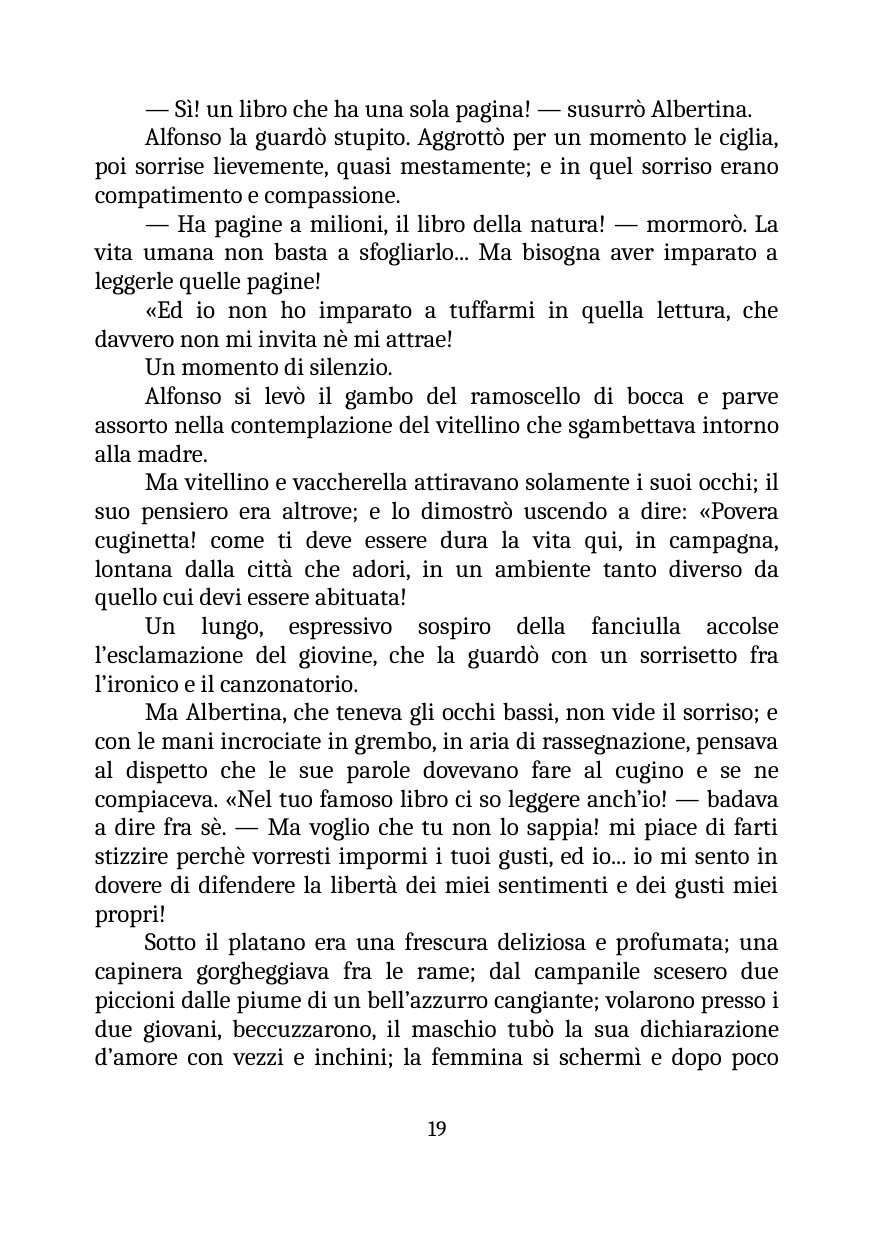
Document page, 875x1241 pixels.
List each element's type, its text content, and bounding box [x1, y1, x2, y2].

text Ma vitellino e vaccherella attiravano solamente i suoi occhi; il suo pensiero era altrove; e lo dimostrò uscendo a dire: «Povera cuginetta! come ti deve essere dura la vita qui, in campagna, lontana dalla città che adori, in un ambiente tanto diverso da quello cui devi essere abituata! [94, 468, 779, 612]
text — Ha pagine a milioni, il libro della natura! — mormorò. La vita umana non basta a sfogliarlo... Ma bisogna aver imparato a leggerle quelle pagine! [94, 209, 779, 296]
text Alfonso la guardò stupito. Aggrottò per un momento le ciglia, poi sorrise lievemente, quasi mestamente; e in quel sorriso erano compatimento e compassione. [94, 123, 779, 209]
text «Ed io non ho imparato a tuffarmi in quella lettura, che davvero non mi invita nè mi attrae! [94, 296, 779, 353]
text Un lungo, espressivo sospiro della fanciulla accolse l’esclamazione del giovine, che la guardò con un sorrisetto fra l’ironico e il canzonatorio. [94, 612, 779, 698]
text Ma Albertina, che teneva gli occhi bassi, non vide il sorriso; e con le mani incrociate in grembo, in aria di rassegnazione, pensava al dispetto che le sue parole dovevano fare al cugino e se ne compiaceva. «Nel tuo famoso libro ci so leggere anch’io! — badava a dire fra sè. — Ma voglio che tu non lo sappia! mi piace di farti stizzire perchè vorresti impormi i tuoi gusti, ed io... io mi sento in dovere di difendere la libertà dei miei sentimenti e dei gusti miei propri! [94, 698, 779, 928]
text Sotto il platano era una frescura deliziosa e profumata; una capinera gorgheggiava fra le rame; dal campanile scesero due piccioni dalle piume di un bell’azzurro cangiante; volarono presso i due giovani, beccuzzarono, il maschio tubò la sua dichiarazione d’amore con vezzi e inchini; la femmina si schermì e dopo poco [94, 928, 779, 1072]
text Un momento di silenzio. [94, 353, 779, 382]
text Alfonso si levò il gambo del ramoscello di bocca e parve assorto nella contemplazione del vitellino che sgambettava intorno alla madre. [94, 382, 779, 468]
text — Sì! un libro che ha una sola pagina! — susurrò Albertina. [94, 94, 779, 123]
